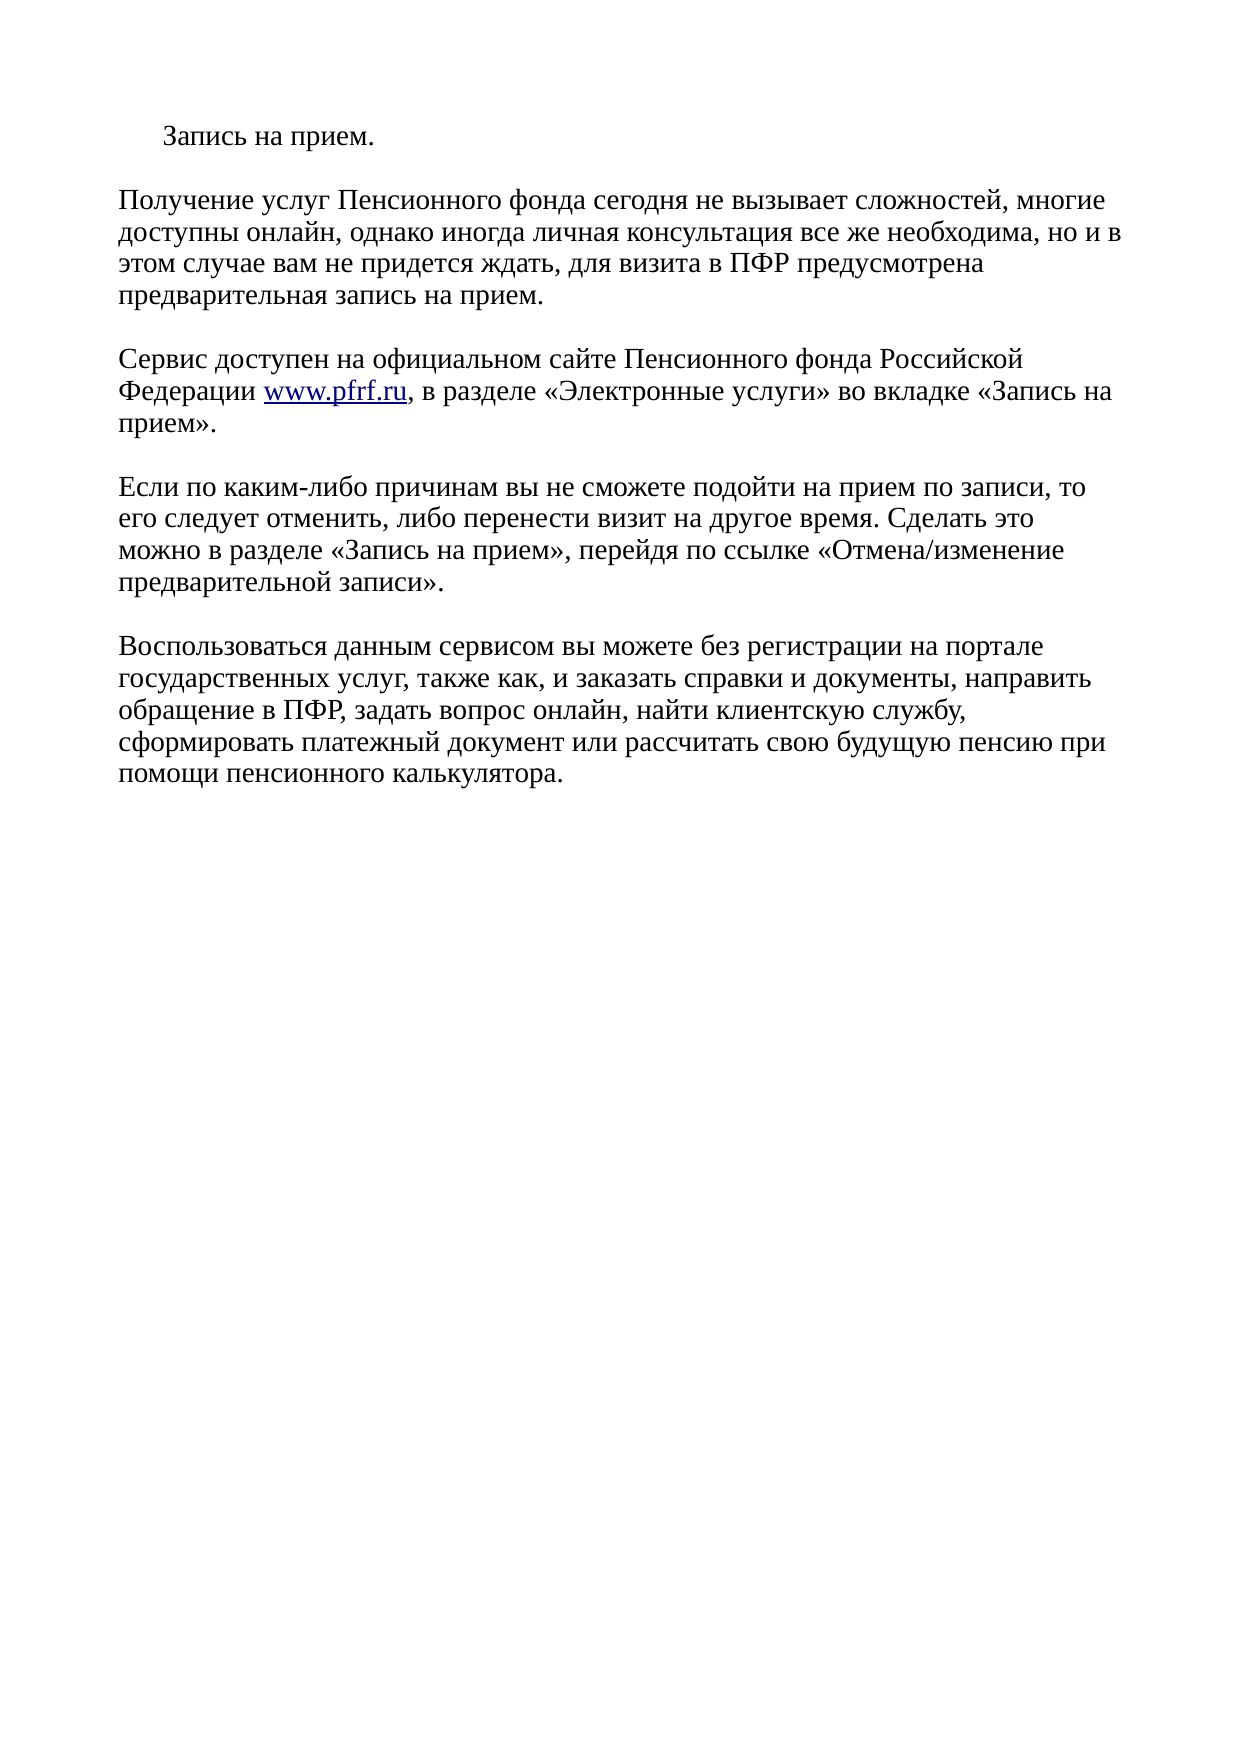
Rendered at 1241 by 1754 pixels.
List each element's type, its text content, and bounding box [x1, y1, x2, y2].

text Запись на прием. Получение услуг Пенсионного фонда сегодня не вызывает сложностей, многие доступны онлайн, однако иногда личная консультация все же необходима, но и в этом случае вам не придется ждать, для визита в ПФР предусмотрена предварительная запись на прием. Сервис доступен на официальном сайте Пенсионного фонда Российской Федерации www.pfrf.ru, в разделе «Электронные услуги» во вкладке «Запись на прием». Если по каким-либо причинам вы не сможете подойти на прием по записи, то его следует отменить, либо перенести визит на другое время. Сделать это можно в разделе «Запись на прием», перейдя по ссылке «Отмена/изменение предварительной записи». Воспользоваться данным сервисом вы можете без регистрации на портале государственных услуг, также как, и заказать справки и документы, направить обращение в ПФР, задать вопрос онлайн, найти клиентскую службу, сформировать платежный документ или рассчитать свою будущую пенсию при помощи пенсионного калькулятора. [118, 118, 1122, 789]
